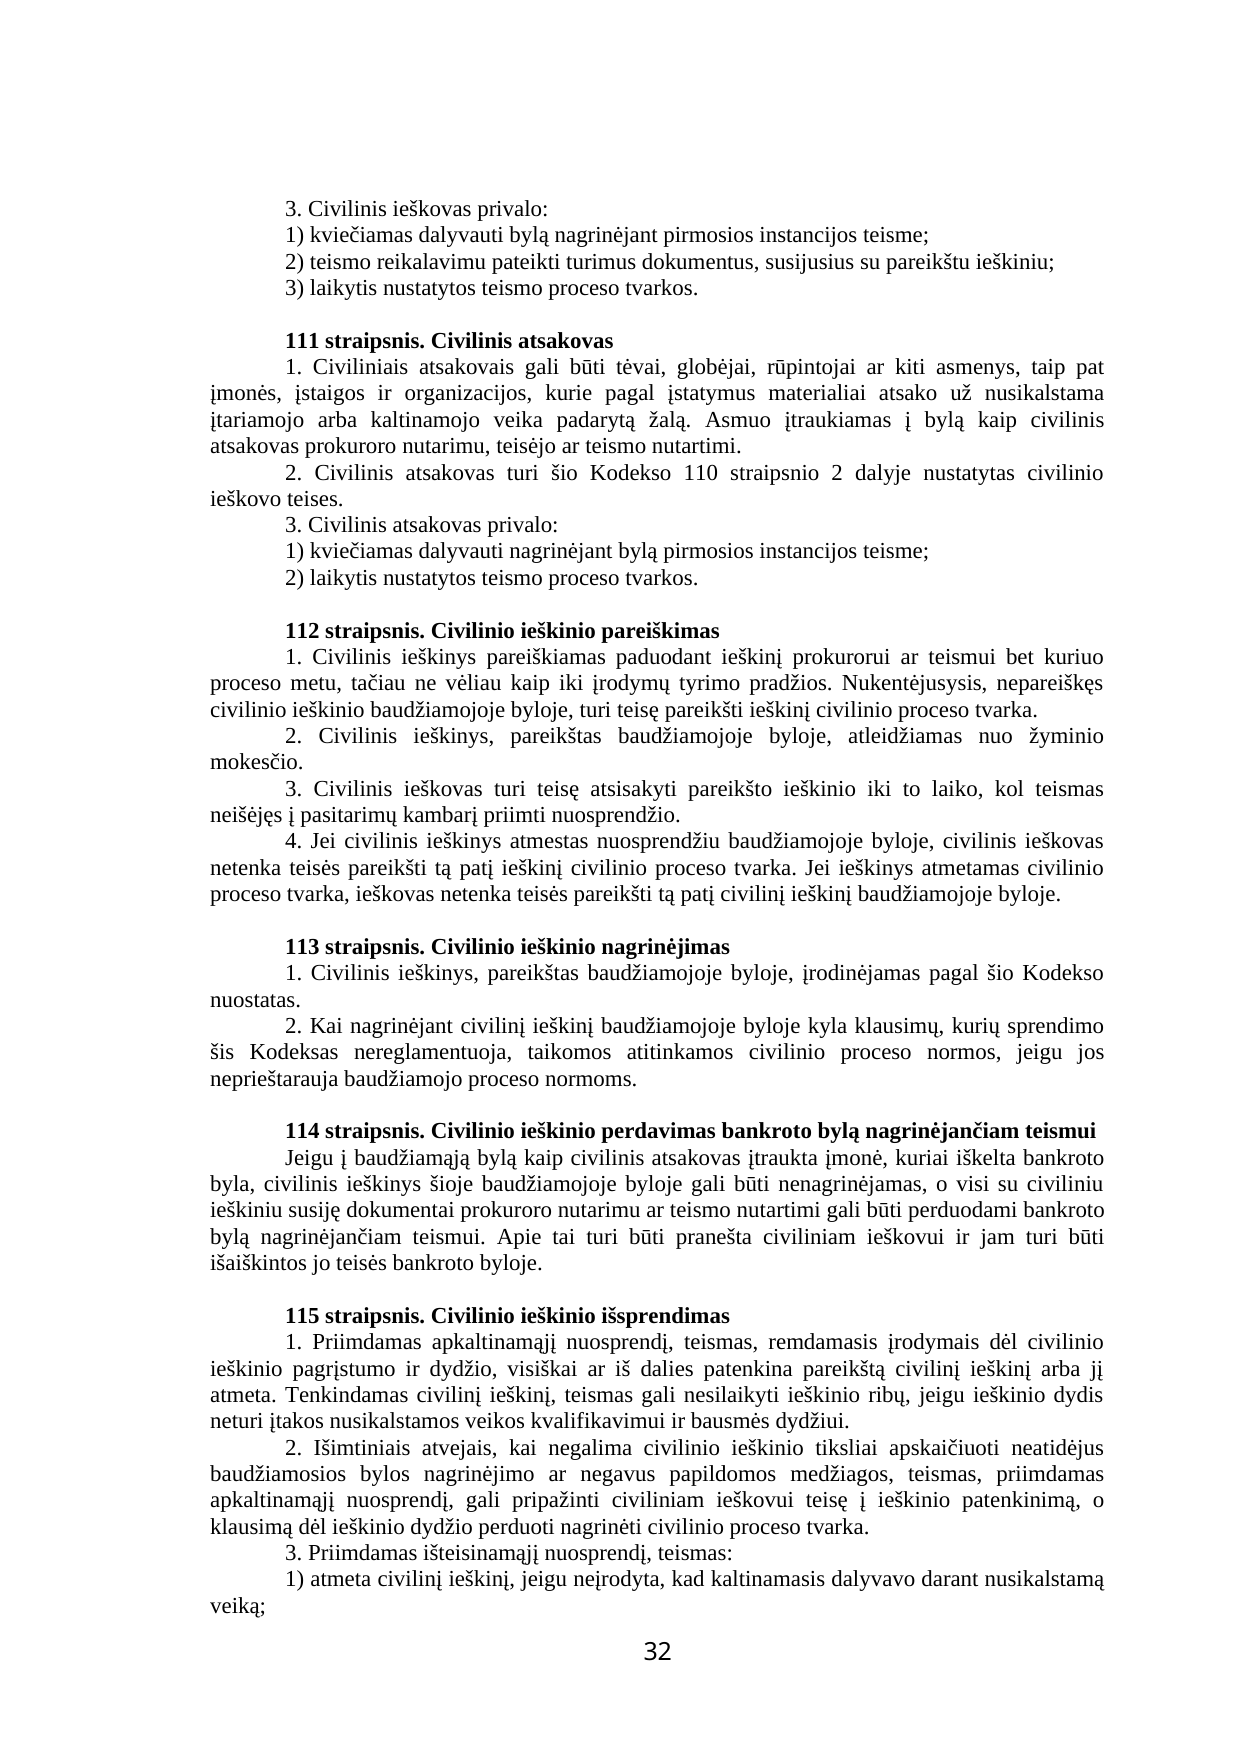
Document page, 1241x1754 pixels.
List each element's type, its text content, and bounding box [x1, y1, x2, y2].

text 2) laikytis nustatytos teismo proceso tvarkos. [210, 564, 1106, 590]
text 1) kviečiamas dalyvauti nagrinėjant bylą pirmosios instancijos teisme; [210, 538, 1106, 564]
text 1. Civilinis ieškinys, pareikštas baudžiamojoje byloje, įrodinėjamas pagal šio Kodekso nuostatas. [210, 959, 1106, 1012]
text 1. Priimdamas apkaltinamąjį nuosprendį, teismas, remdamasis įrodymais dėl civilinio ieškinio pagrįstumo ir dydžio, visiškai ar iš dalies patenkina pareikštą civilinį ieškinį arba jį atmeta. Tenkindamas civilinį ieškinį, teismas gali nesilaikyti ieškinio ribų, jeigu ieškinio dydis neturi įtakos nusikalstamos veikos kvalifikavimui ir bausmės dydžiui. [210, 1328, 1106, 1434]
text 1) kviečiamas dalyvauti bylą nagrinėjant pirmosios instancijos teisme; [210, 221, 1106, 248]
text 3) laikytis nustatytos teismo proceso tvarkos. [210, 274, 1106, 300]
text 2. Civilinis ieškinys, pareikštas baudžiamojoje byloje, atleidžiamas nuo žyminio mokesčio. [210, 722, 1106, 775]
text 3. Priimdamas išteisinamąjį nuosprendį, teismas: [210, 1539, 1106, 1565]
text 1. Civiliniais atsakovais gali būti tėvai, globėjai, rūpintojai ar kiti asmenys, taip pat įmonės, įstaigos ir organizacijos, kurie pagal įstatymus materialiai atsako už nusikalstama įtariamojo arba kaltinamojo veika padarytą žalą. Asmuo įtraukiamas į bylą kaip civilinis atsakovas prokuroro nutarimu, teisėjo ar teismo nutartimi. [210, 353, 1106, 458]
text Jeigu į baudžiamąją bylą kaip civilinis atsakovas įtraukta įmonė, kuriai iškelta bankroto byla, civilinis ieškinys šioje baudžiamojoje byloje gali būti nenagrinėjamas, o visi su civiliniu ieškiniu susiję dokumentai prokuroro nutarimu ar teismo nutartimi gali būti perduodami bankroto bylą nagrinėjančiam teismui. Apie tai turi būti pranešta civiliniam ieškovui ir jam turi būti išaiškintos jo teisės bankroto byloje. [210, 1144, 1106, 1276]
text 3. Civilinis atsakovas privalo: [210, 511, 1106, 538]
text 1. Civilinis ieškinys pareiškiamas paduodant ieškinį prokurorui ar teismui bet kuriuo proceso metu, tačiau ne vėliau kaip iki įrodymų tyrimo pradžios. Nukentėjusysis, nepareiškęs civilinio ieškinio baudžiamojoje byloje, turi teisę pareikšti ieškinį civilinio proceso tvarka. [210, 643, 1106, 722]
text 2) teismo reikalavimu pateikti turimus dokumentus, susijusius su pareikštu ieškiniu; [210, 248, 1106, 274]
text 2. Kai nagrinėjant civilinį ieškinį baudžiamojoje byloje kyla klausimų, kurių sprendimo šis Kodeksas nereglamentuoja, taikomos atitinkamos civilinio proceso normos, jeigu jos neprieštarauja baudžiamojo proceso normoms. [210, 1012, 1106, 1091]
text 1) atmeta civilinį ieškinį, jeigu neįrodyta, kad kaltinamasis dalyvavo darant nusikalstamą veiką; [210, 1565, 1106, 1618]
text 115 straipsnis. Civilinio ieškinio išsprendimas [210, 1302, 1106, 1328]
text 111 straipsnis. Civilinis atsakovas [210, 327, 1106, 353]
text 112 straipsnis. Civilinio ieškinio pareiškimas [210, 617, 1106, 643]
text 3. Civilinis ieškovas turi teisę atsisakyti pareikšto ieškinio iki to laiko, kol teismas neišėjęs į pasitarimų kambarį priimti nuosprendžio. [210, 775, 1106, 827]
text 113 straipsnis. Civilinio ieškinio nagrinėjimas [210, 933, 1106, 959]
text 2. Išimtiniais atvejais, kai negalima civilinio ieškinio tiksliai apskaičiuoti neatidėjus baudžiamosios bylos nagrinėjimo ar negavus papildomos medžiagos, teismas, priimdamas apkaltinamąjį nuosprendį, gali pripažinti civiliniam ieškovui teisę į ieškinio patenkinimą, o klausimą dėl ieškinio dydžio perduoti nagrinėti civilinio proceso tvarka. [210, 1434, 1106, 1539]
text 4. Jei civilinis ieškinys atmestas nuosprendžiu baudžiamojoje byloje, civilinis ieškovas netenka teisės pareikšti tą patį ieškinį civilinio proceso tvarka. Jei ieškinys atmetamas civilinio proceso tvarka, ieškovas netenka teisės pareikšti tą patį civilinį ieškinį baudžiamojoje byloje. [210, 827, 1106, 907]
text 114 straipsnis. Civilinio ieškinio perdavimas bankroto bylą nagrinėjančiam teismui [285, 1117, 1106, 1144]
text 2. Civilinis atsakovas turi šio Kodekso 110 straipsnio 2 dalyje nustatytas civilinio ieškovo teises. [210, 458, 1106, 511]
text 3. Civilinis ieškovas privalo: [210, 195, 1106, 221]
